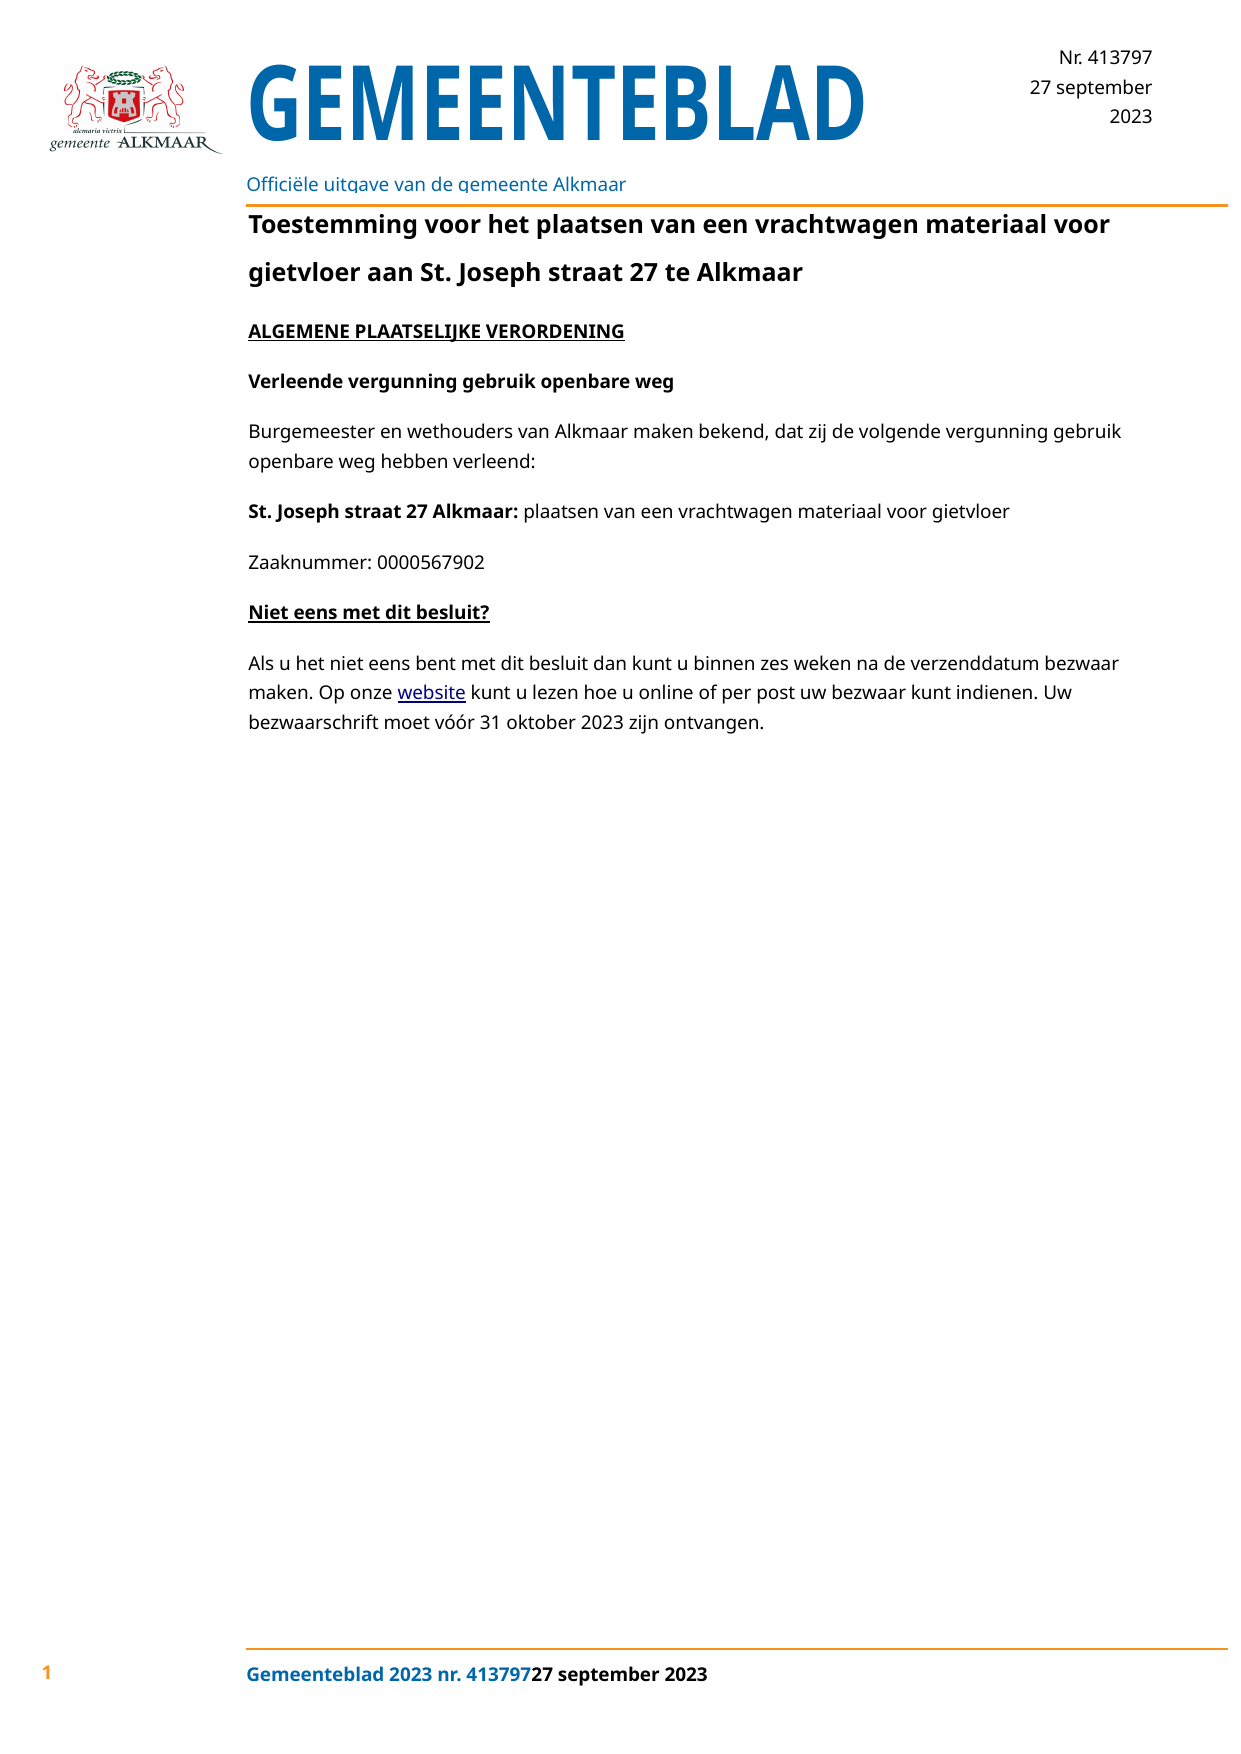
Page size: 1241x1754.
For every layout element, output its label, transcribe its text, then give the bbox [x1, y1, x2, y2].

text Als u het niet eens bent met dit besluit dan kunt u binnen zes weken na de verzenddatum bezwaar maken. Op onze website kunt u lezen hoe u online of per post uw bezwaar kunt indienen. Uw bezwaarschrift moet vóór 31 oktober 2023 zijn ontvangen. [248, 650, 1152, 735]
text Verleende vergunning gebruik openbare weg [248, 368, 1152, 394]
text ALGEMENE PLAATSELIJKE VERORDENING [248, 318, 1152, 344]
text St. Joseph straat 27 Alkmaar: plaatsen van een vrachtwagen materiaal voor gietvloer [248, 499, 1152, 524]
picture [41, 47, 231, 172]
text Burgemeester en wethouders van Alkmaar maken bekend, dat zij de volgende vergunning gebruik openbare weg hebben verleend: [248, 419, 1152, 474]
text Toestemming voor het plaatsen van een vrachtwagen materiaal voor gietvloer aan St. Joseph straat 27 te Alkmaar [248, 207, 1152, 288]
text Zaaknummer: 0000567902 [248, 549, 1152, 575]
text Niet eens met dit besluit? [248, 599, 1152, 625]
